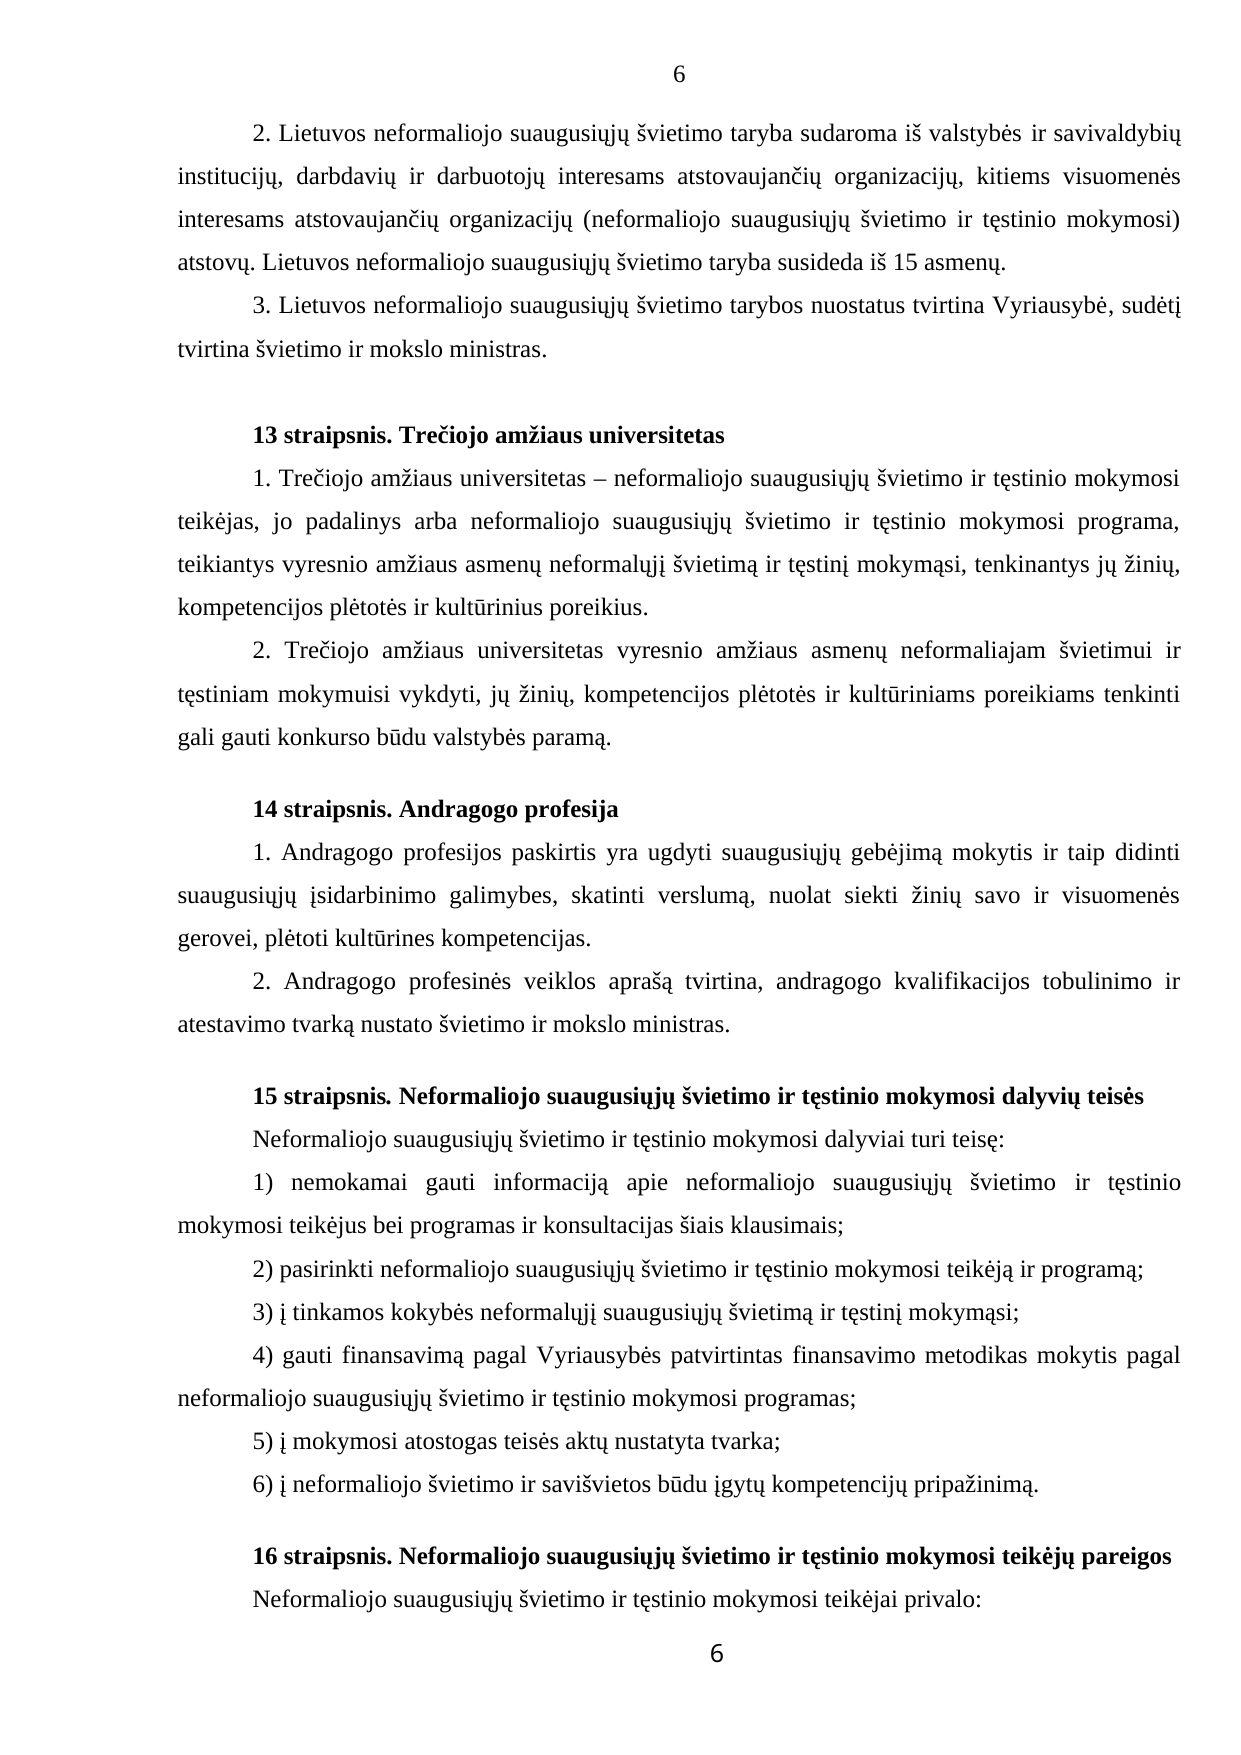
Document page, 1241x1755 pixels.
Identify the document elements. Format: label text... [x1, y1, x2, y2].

text 2) pasirinkti neformaliojo suaugusiųjų švietimo ir tęstinio mokymosi teikėją ir programą; [177, 1254, 1181, 1282]
text 1. Trečiojo amžiaus universitetas – neformaliojo suaugusiųjų švietimo ir tęstinio mokymosi teikėjas, jo padalinys arba neformaliojo suaugusiųjų švietimo ir tęstinio mokymosi programa, teikiantys vyresnio amžiaus asmenų neformalųjį švietimą ir tęstinį mokymąsi, tenkinantys jų žinių, kompetencijos plėtotės ir kultūrinius poreikius. [177, 463, 1181, 621]
text 4) gauti finansavimą pagal Vyriausybės patvirtintas finansavimo metodikas mokytis pagal neformaliojo suaugusiųjų švietimo ir tęstinio mokymosi programas; [177, 1340, 1181, 1412]
text 2. Trečiojo amžiaus universitetas vyresnio amžiaus asmenų neformaliajam švietimui ir tęstiniam mokymuisi vykdyti, jų žinių, kompetencijos plėtotės ir kultūriniams poreikiams tenkinti gali gauti konkurso būdu valstybės paramą. [177, 636, 1181, 751]
text 13 straipsnis. Trečiojo amžiaus universitetas [177, 420, 1181, 449]
text Neformaliojo suaugusiųjų švietimo ir tęstinio mokymosi dalyviai turi teisę: [177, 1124, 1181, 1153]
text 2. Lietuvos neformaliojo suaugusiųjų švietimo taryba sudaroma iš valstybės ir savivaldybių institucijų, darbdavių ir darbuotojų interesams atstovaujančių organizacijų, kitiems visuomenės interesams atstovaujančių organizacijų (neformaliojo suaugusiųjų švietimo ir tęstinio mokymosi) atstovų. Lietuvos neformaliojo suaugusiųjų švietimo taryba susideda iš 15 asmenų. [177, 118, 1181, 276]
text Neformaliojo suaugusiųjų švietimo ir tęstinio mokymosi teikėjai privalo: [177, 1584, 1181, 1613]
text 16 straipsnis. Neformaliojo suaugusiųjų švietimo ir tęstinio mokymosi teikėjų pareigos [252, 1541, 1181, 1570]
text 15 straipsnis. Neformaliojo suaugusiųjų švietimo ir tęstinio mokymosi dalyvių teisės [252, 1081, 1181, 1110]
text 1. Andragogo profesijos paskirtis yra ugdyti suaugusiųjų gebėjimą mokytis ir taip didinti suaugusiųjų įsidarbinimo galimybes, skatinti verslumą, nuolat siekti žinių savo ir visuomenės gerovei, plėtoti kultūrines kompetencijas. [177, 837, 1181, 952]
text 14 straipsnis. Andragogo profesija [177, 794, 1181, 822]
text 6) į neformaliojo švietimo ir savišvietos būdu įgytų kompetencijų pripažinimą. [177, 1469, 1181, 1498]
text 2. Andragogo profesinės veiklos aprašą tvirtina, andragogo kvalifikacijos tobulinimo ir atestavimo tvarką nustato švietimo ir mokslo ministras. [177, 966, 1181, 1038]
text 3) į tinkamos kokybės neformalųjį suaugusiųjų švietimą ir tęstinį mokymąsi; [177, 1297, 1181, 1326]
text 3. Lietuvos neformaliojo suaugusiųjų švietimo tarybos nuostatus tvirtina Vyriausybė, sudėtį tvirtina švietimo ir mokslo ministras. [177, 291, 1181, 362]
text 5) į mokymosi atostogas teisės aktų nustatyta tvarka; [177, 1426, 1181, 1455]
text 1) nemokamai gauti informaciją apie neformaliojo suaugusiųjų švietimo ir tęstinio mokymosi teikėjus bei programas ir konsultacijas šiais klausimais; [177, 1167, 1181, 1239]
